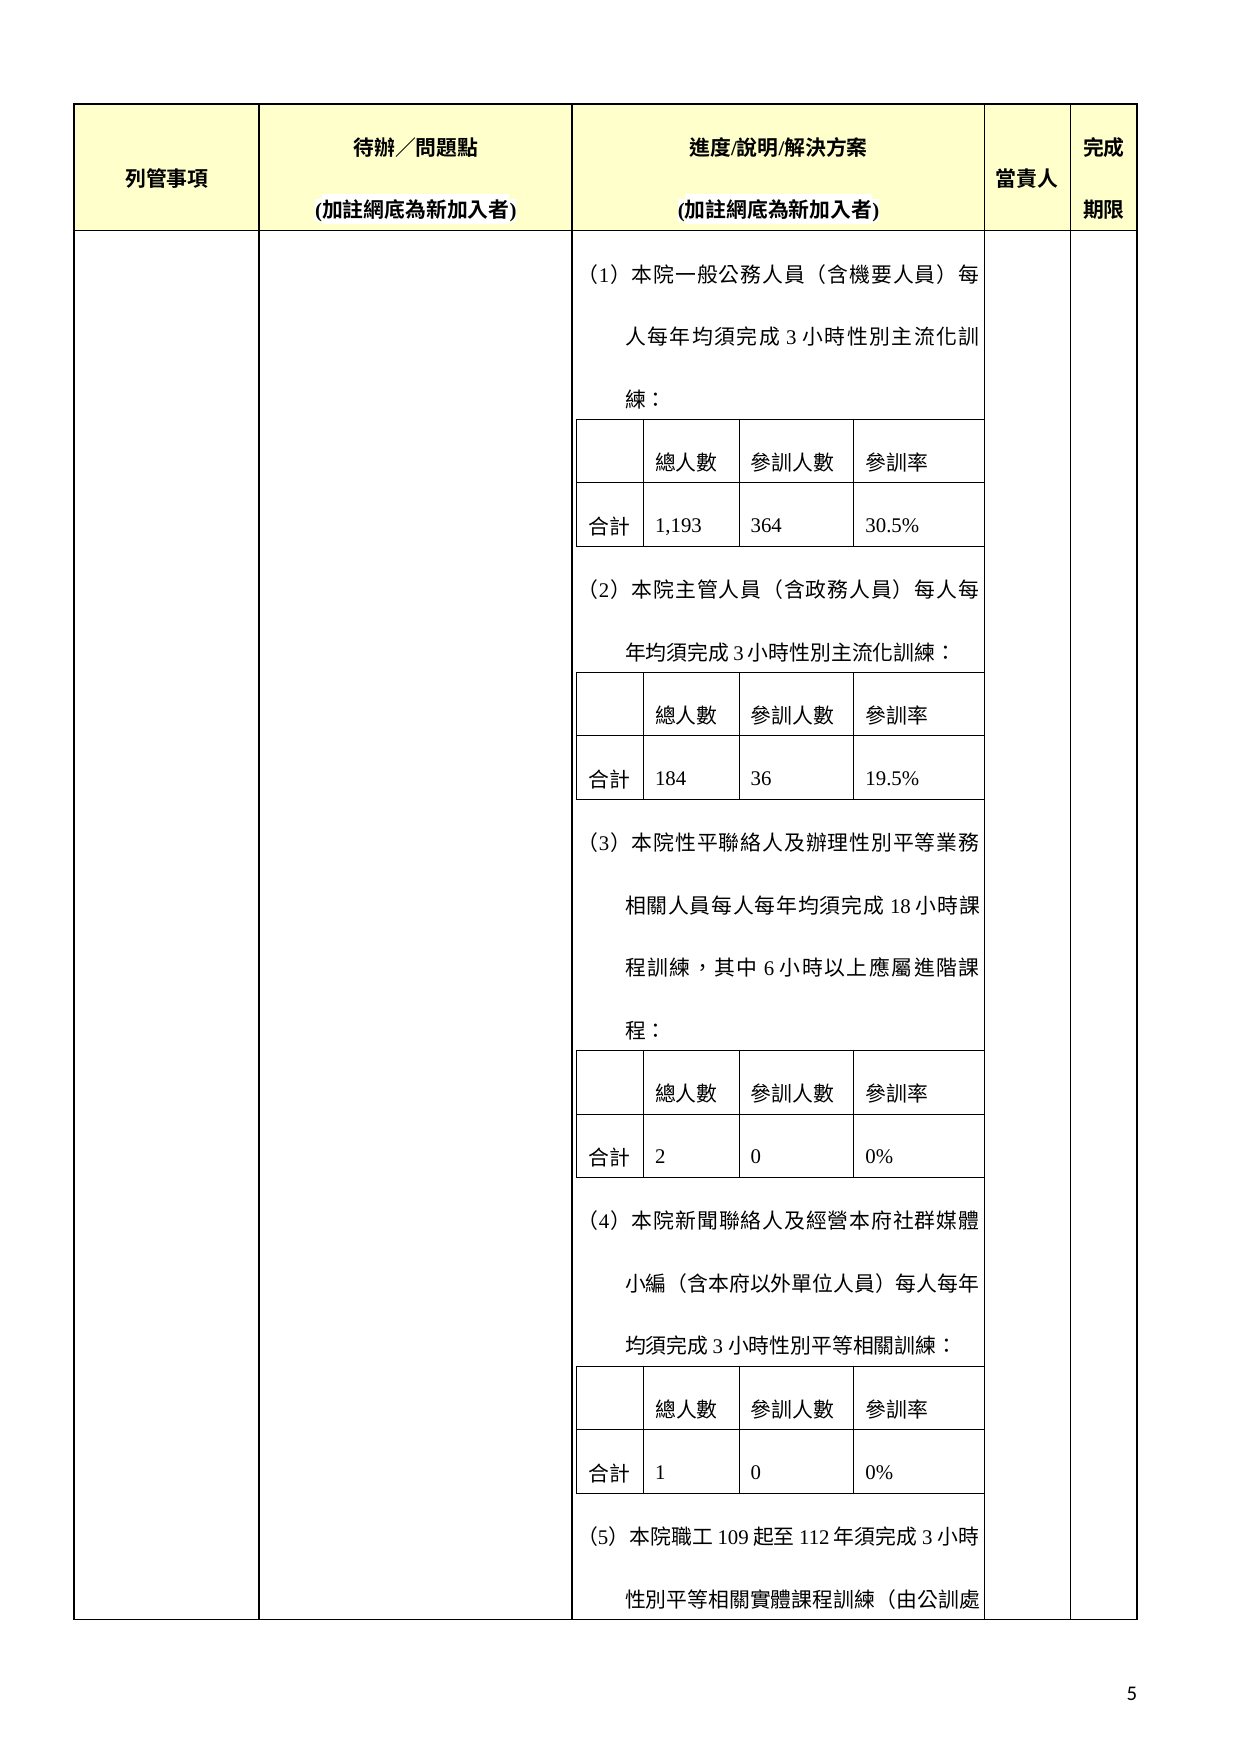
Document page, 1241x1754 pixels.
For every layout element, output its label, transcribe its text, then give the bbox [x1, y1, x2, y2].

table_header 總人數 [644, 420, 739, 482]
table_cell 合計 [577, 1115, 643, 1177]
table_cell 0 [740, 1115, 853, 1177]
table_cell （1）本院一般公務人員（含機要人員）每人每年均須完成3小時性別主流化訓練： （2）本院主管人員（含政務人員）每人每年均須完成3小時性別主流化訓練： （3）本院性平聯絡人及辦理性別平等業務相關人員每人每年均須完成18小時課程訓練，其中6小時以上應屬進階課程： （4）本院新聞聯絡人及經營本府社群媒體小編（含本府以外單位人員）每人每年均須完成3 小時性別平等相關訓練： （5）本院職工109起至112年須完成3 小時性別平等相關實體課程訓練（由公訓處 [573, 231, 984, 1619]
table_cell [985, 231, 1070, 1619]
table_header 參訓人數 [740, 1367, 853, 1429]
table_cell 36 [740, 736, 853, 799]
table_header 參訓人數 [740, 673, 853, 735]
table_header 總人數 [644, 1051, 739, 1113]
table_cell 364 [740, 483, 853, 546]
table_cell 合計 [577, 483, 643, 546]
table_cell 合計 [577, 736, 643, 799]
table_header [577, 1051, 643, 1113]
table_cell [1071, 231, 1136, 1619]
table_header 列管事項 [75, 105, 258, 230]
table_cell 19.5% [854, 736, 984, 799]
table_header 參訓率 [854, 1367, 984, 1429]
table_cell 1 [644, 1430, 739, 1493]
table_header [577, 673, 643, 735]
table_header [577, 1367, 643, 1429]
table_cell [260, 231, 571, 1619]
table_cell 184 [644, 736, 739, 799]
table_header 參訓率 [854, 1051, 984, 1113]
table_cell 0 [740, 1430, 853, 1493]
table_cell 0% [854, 1430, 984, 1493]
table_header 待辦／問題點 (加註網底為新加入者) [260, 105, 571, 230]
table_header 參訓率 [854, 420, 984, 482]
table_header 參訓人數 [740, 420, 853, 482]
table_header 當責人 [985, 105, 1070, 230]
table_cell 1,193 [644, 483, 739, 546]
table_cell 30.5% [854, 483, 984, 546]
table_header [577, 420, 643, 482]
table_header 參訓人數 [740, 1051, 853, 1113]
table_header 總人數 [644, 1367, 739, 1429]
table_header 參訓率 [854, 673, 984, 735]
table_header 完成 期限 [1071, 105, 1136, 230]
table_cell 合計 [577, 1430, 643, 1493]
table_header 總人數 [644, 673, 739, 735]
table_cell [75, 231, 258, 1619]
table_cell 2 [644, 1115, 739, 1177]
table_cell 0% [854, 1115, 984, 1177]
table_header 進度/說明/解決方案 (加註網底為新加入者) [573, 105, 984, 230]
